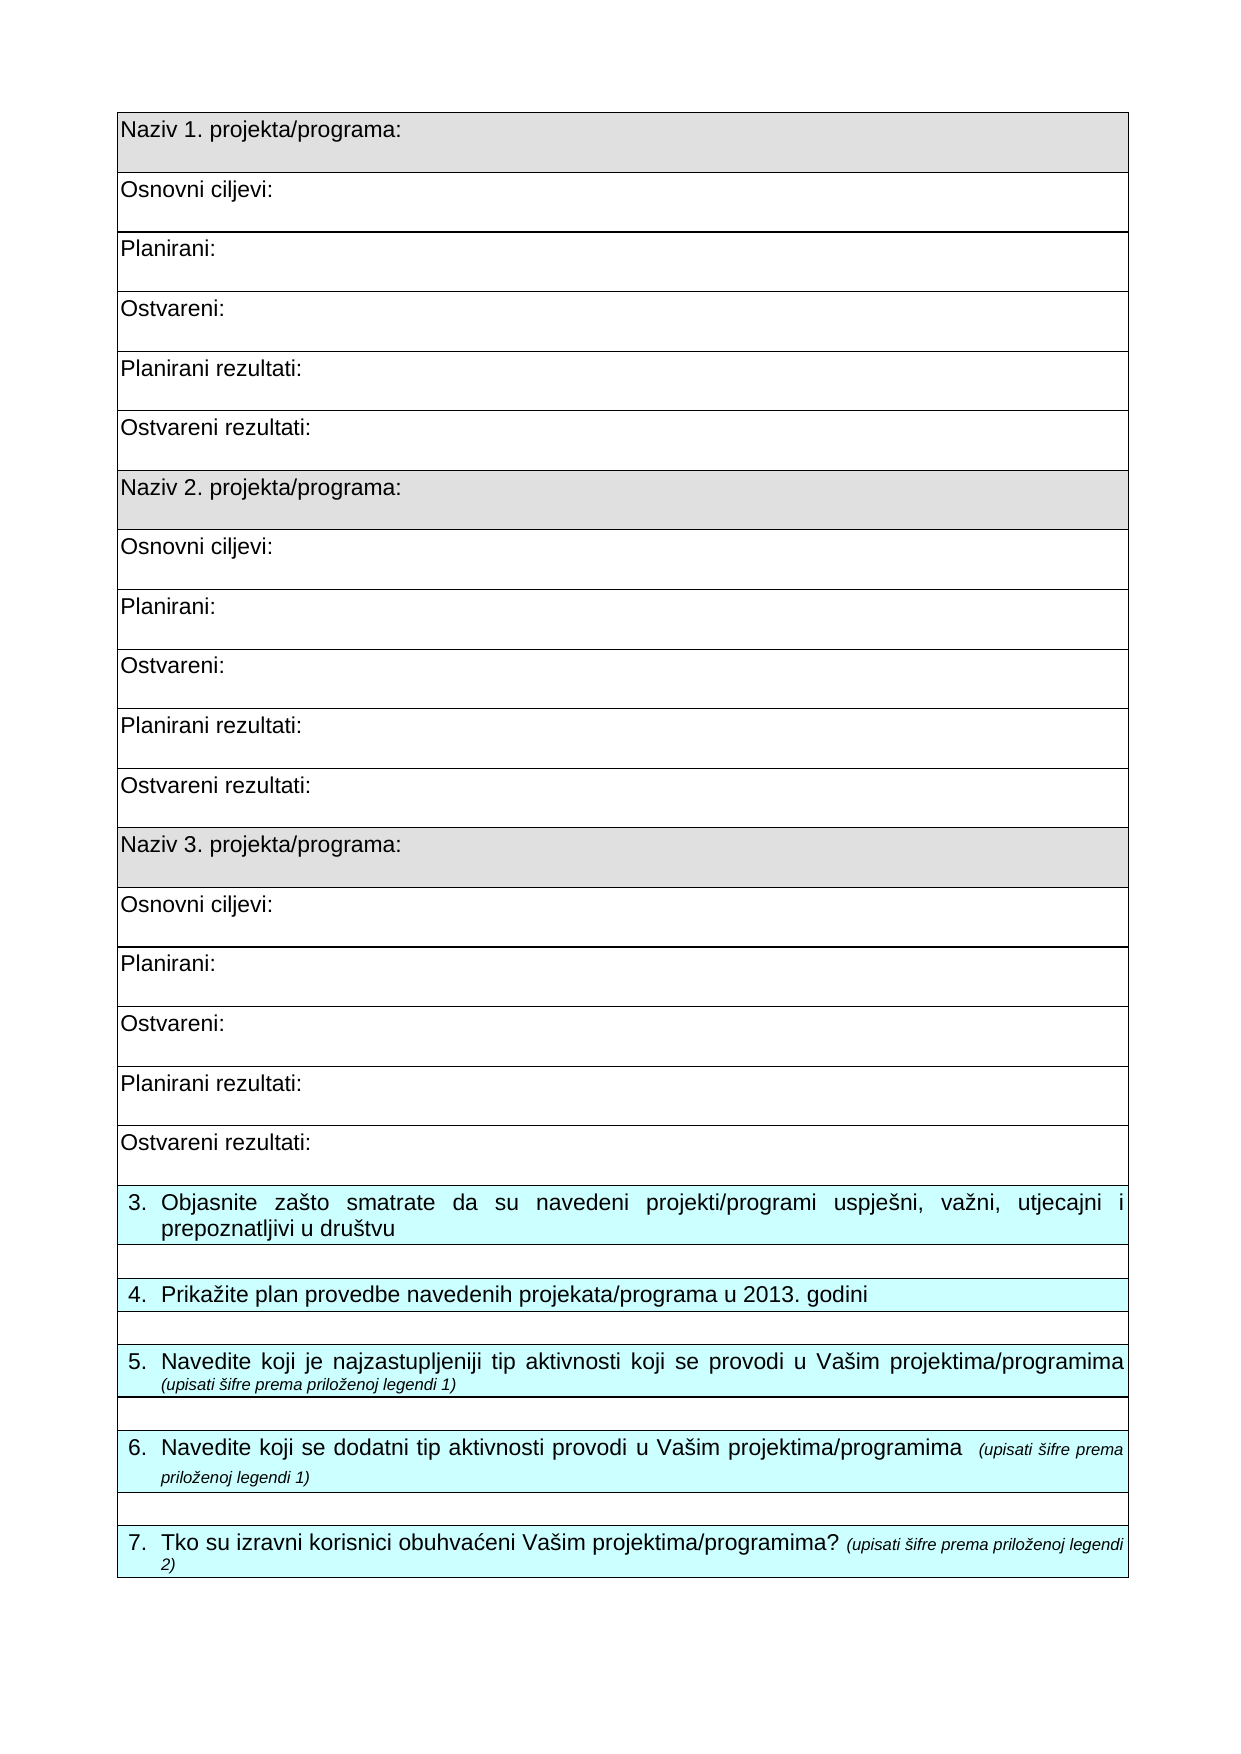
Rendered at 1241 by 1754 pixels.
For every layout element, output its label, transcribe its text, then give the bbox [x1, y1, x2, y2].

table_cell Osnovni ciljevi: [118, 173, 1128, 231]
table_cell Prikažite plan provedbe navedenih projekata/programa u 2013. godini [158, 1279, 1128, 1311]
table_cell 7. [118, 1526, 158, 1577]
table_cell Ostvareni rezultati: [118, 769, 1128, 827]
table_cell [118, 1245, 1128, 1277]
table_cell Osnovni ciljevi: [118, 888, 1128, 946]
table_cell [118, 1312, 1128, 1344]
table_cell Naziv 2. projekta/programa: [118, 471, 1128, 529]
table_cell Planirani rezultati: [118, 352, 1128, 410]
table_cell 3. [118, 1186, 158, 1244]
table_cell Ostvareni: [118, 1007, 1128, 1066]
table_cell Ostvareni: [118, 650, 1128, 708]
table_cell Navedite koji je najzastupljeniji tip aktivnosti koji se provodi u Vašim projektima/programima (upisati šifre prema priloženoj legendi 1) [158, 1345, 1128, 1396]
table_cell Ostvareni rezultati: [118, 411, 1128, 470]
table_cell Ostvareni rezultati: [118, 1126, 1128, 1185]
table_cell Planirani rezultati: [118, 1067, 1128, 1125]
table_cell Planirani: [118, 948, 1128, 1006]
table_cell Planirani rezultati: [118, 709, 1128, 768]
table_cell 4. [118, 1279, 158, 1311]
table_cell 6. [118, 1431, 158, 1492]
table_cell Naziv 1. projekta/programa: [118, 113, 1128, 172]
table_cell Objasnite zašto smatrate da su navedeni projekti/programi uspješni, važni, utjecajni i prepoznatljivi u društvu [158, 1186, 1128, 1244]
table_cell Navedite koji se dodatni tip aktivnosti provodi u Vašim projektima/programima (upisati šifre prema priloženoj legendi 1) [158, 1431, 1128, 1492]
table_cell [118, 1493, 1128, 1525]
table_cell [118, 1398, 1128, 1429]
table_cell Naziv 3. projekta/programa: [118, 828, 1128, 887]
table_cell Osnovni ciljevi: [118, 530, 1128, 589]
table_cell 5. [118, 1345, 158, 1396]
table_cell Ostvareni: [118, 292, 1128, 351]
table_cell Planirani: [118, 233, 1128, 291]
table_cell Planirani: [118, 590, 1128, 648]
table_cell Tko su izravni korisnici obuhvaćeni Vašim projektima/programima? (upisati šifre prema priloženoj legendi 2) [158, 1526, 1128, 1577]
